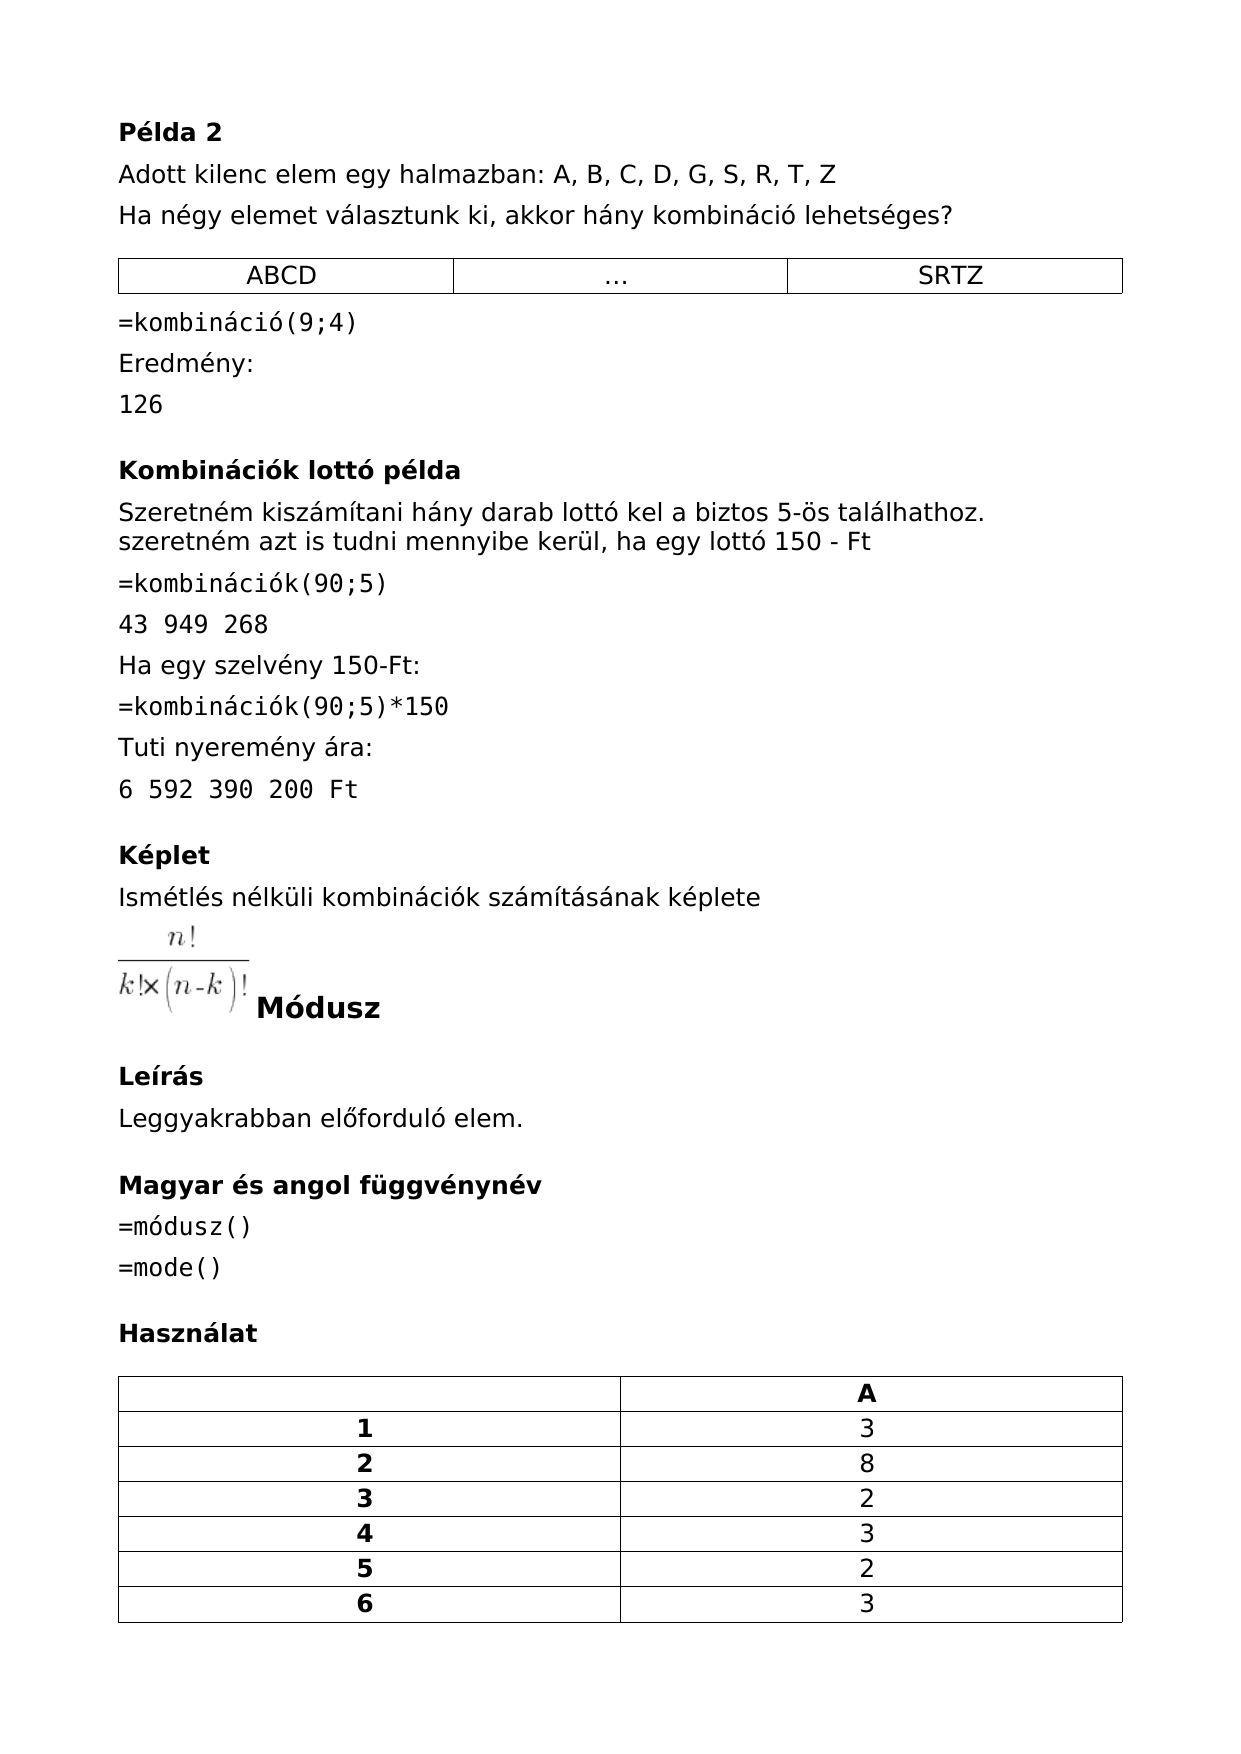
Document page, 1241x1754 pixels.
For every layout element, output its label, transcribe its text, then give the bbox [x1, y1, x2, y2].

text 43 949 268 [118, 610, 1122, 639]
text Szeretném kiszámítani hány darab lottó kel a biztos 5-ös találhathoz. szeretném azt is tudni mennyibe kerül, ha egy lottó 150 - Ft [118, 498, 1122, 556]
text 126 [118, 391, 1122, 420]
text =módusz() [118, 1212, 1122, 1242]
table_cell 5 [119, 1552, 620, 1586]
table_cell 3 [119, 1482, 620, 1516]
subtitle Használat [118, 1319, 1122, 1348]
table_cell 4 [119, 1517, 620, 1551]
table_cell 3 [621, 1517, 1122, 1551]
text =kombináció(9;4) [118, 308, 1122, 337]
subtitle Leírás [118, 1062, 1122, 1092]
table_cell 8 [621, 1447, 1122, 1481]
text =mode() [118, 1253, 1122, 1283]
text 6 592 390 200 Ft [118, 775, 1122, 804]
text Ha egy szelvény 150-Ft: [118, 651, 1122, 680]
table_header ABCD [119, 259, 453, 293]
text Leggyakrabban előforduló elem. [118, 1104, 1122, 1133]
subtitle Módusz [118, 991, 1122, 1025]
text Adott kilenc elem egy halmazban: A, B, C, D, G, S, R, T, Z [118, 160, 1122, 189]
table_cell 2 [119, 1447, 620, 1481]
text Ismétlés nélküli kombinációk számításának képlete [118, 883, 1122, 912]
text Eredmény: [118, 349, 1122, 378]
table_cell 6 [119, 1587, 620, 1622]
subtitle Példa 2 [118, 118, 1122, 147]
text =kombinációk(90;5)*150 [118, 692, 1122, 722]
table_header SRTZ [788, 259, 1122, 293]
table_cell 2 [621, 1552, 1122, 1586]
text Ha négy elemet választunk ki, akkor hány kombináció lehetséges? [118, 201, 1122, 231]
subtitle Képlet [118, 841, 1122, 870]
text Tuti nyeremény ára: [118, 733, 1122, 763]
text =kombinációk(90;5) [118, 569, 1122, 598]
table_header … [454, 259, 787, 293]
table_cell 3 [621, 1412, 1122, 1446]
table_cell 3 [621, 1587, 1122, 1622]
table_header [119, 1377, 620, 1411]
table_cell 2 [621, 1482, 1122, 1516]
table_cell 1 [119, 1412, 620, 1446]
picture [118, 924, 256, 1015]
subtitle Magyar és angol függvénynév [118, 1171, 1122, 1200]
table_header A [621, 1377, 1122, 1411]
subtitle Kombinációk lottó példa [118, 456, 1122, 486]
